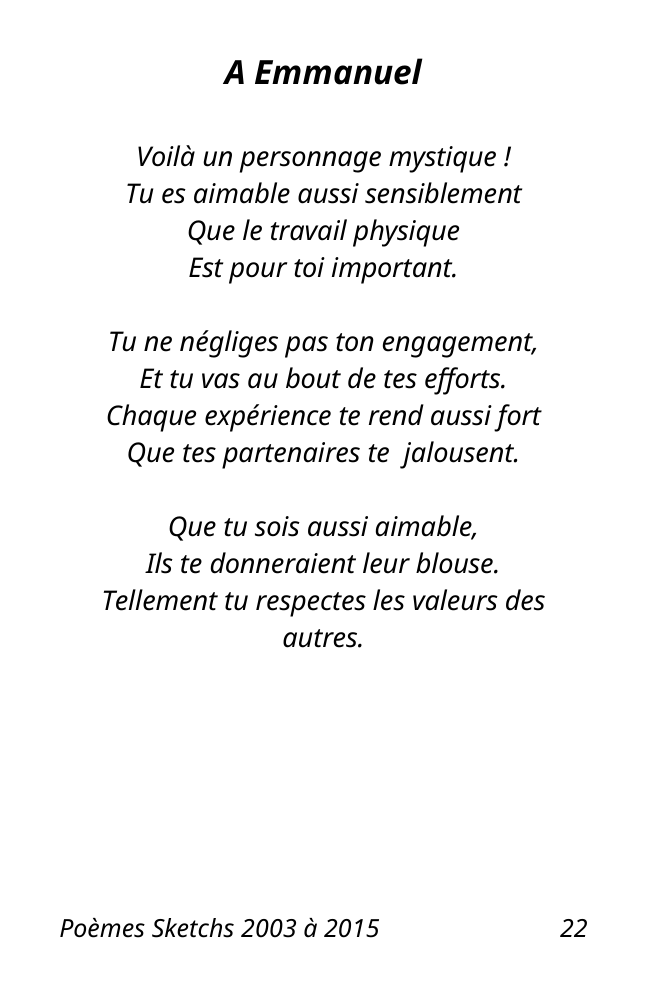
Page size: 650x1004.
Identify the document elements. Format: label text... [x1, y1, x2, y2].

text Est pour toi important. [59, 249, 591, 286]
text Voilà un personnage mystique ! [59, 138, 591, 175]
text Que tu sois aussi aimable, [59, 508, 591, 545]
text Chaque expérience te rend aussi fort [59, 397, 591, 434]
subtitle A Emmanuel [59, 49, 591, 95]
text Tu es aimable aussi sensiblement [59, 175, 591, 212]
text Ils te donneraient leur blouse. [59, 545, 591, 582]
text Que tes partenaires te jalousent. [59, 434, 591, 471]
text Tu ne négliges pas ton engagement, [59, 323, 591, 360]
text Et tu vas au bout de tes efforts. [59, 360, 591, 397]
text Tellement tu respectes les valeurs des autres. [59, 582, 591, 656]
text Que le travail physique [59, 212, 591, 249]
